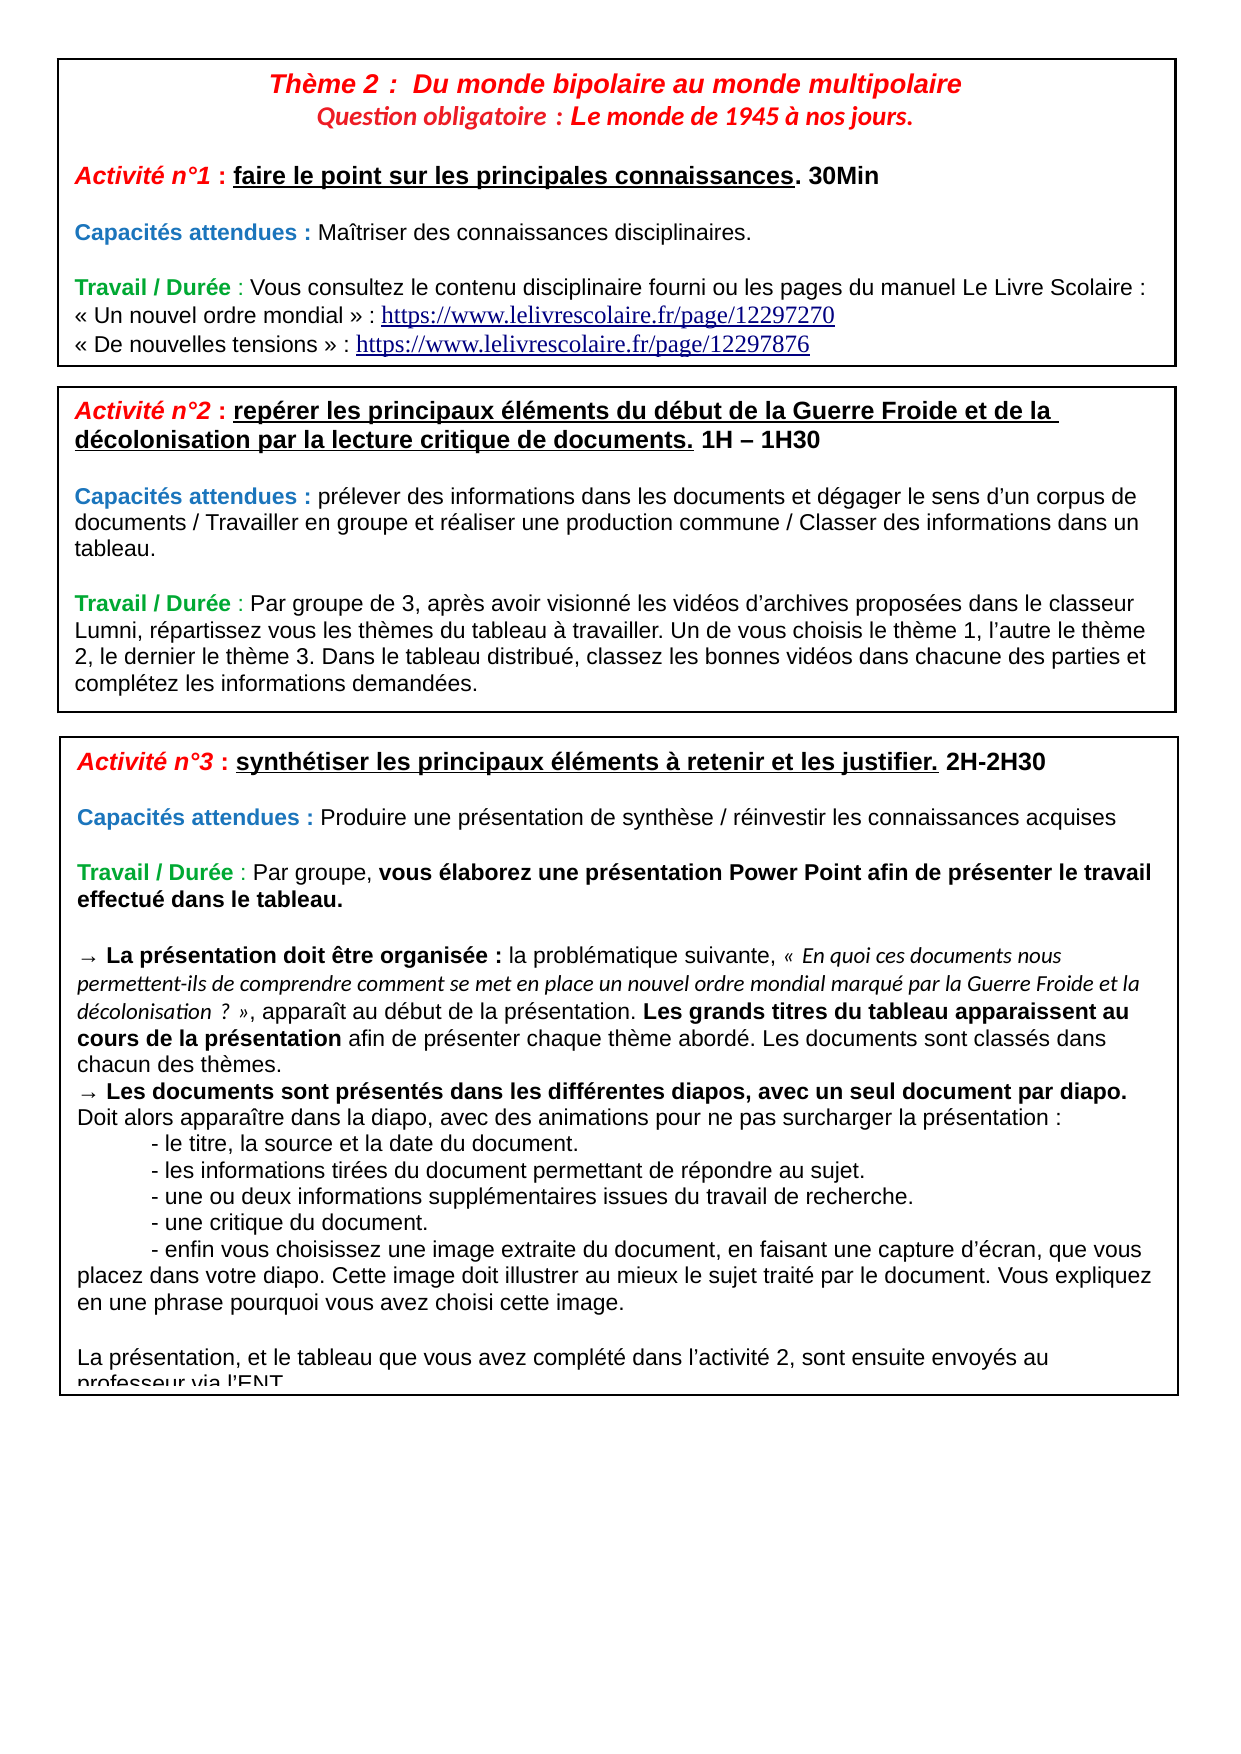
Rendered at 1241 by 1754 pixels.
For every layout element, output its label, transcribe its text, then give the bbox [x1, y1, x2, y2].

text - enfin vous choisissez une image extraite du document, en faisant une capture d’écran, que vous placez dans votre diapo. Cette image doit illustrer au mieux le sujet traité par le document. Vous expliquez en une phrase pourquoi vous avez choisi cette image. [77, 1236, 1161, 1315]
text Activité n°3 : synthétiser les principaux éléments à retenir et les justifier. 2H-2H30 [77, 747, 1161, 776]
text → Les documents sont présentés dans les différentes diapos, avec un seul document par diapo. Doit alors apparaître dans la diapo, avec des animations pour ne pas surcharger la présentation : [77, 1078, 1161, 1130]
text - les informations tirées du document permettant de répondre au sujet. [77, 1157, 1161, 1183]
text La présentation, et le tableau que vous avez complété dans l’activité 2, sont ensuite envoyés au professeur via l’ENT. [77, 1343, 1161, 1386]
text Capacités attendues : Maîtriser des connaissances disciplinaires. [74, 219, 1159, 245]
text → La présentation doit être organisée : la problématique suivante, « En quoi ces documents nous permettent-ils de comprendre comment se met en place un nouvel ordre mondial marqué par la Guerre Froide et la décolonisation ? », apparaît au début de la présentation. Les grands titres du tableau apparaissent au cours de la présentation afin de présenter chaque thème abordé. Les documents sont classés dans chacun des thèmes. [77, 941, 1161, 1078]
text Travail / Durée : Par groupe de 3, après avoir visionné les vidéos d’archives proposées dans le classeur Lumni, répartissez vous les thèmes du tableau à travailler. Un de vous choisis le thème 1, l’autre le thème 2, le dernier le thème 3. Dans le tableau distribué, classez les bonnes vidéos dans chacune des parties et complétez les informations demandées. [74, 590, 1159, 696]
text Activité n°2 : repérer les principaux éléments du début de la Guerre Froide et de la décolonisation par la lecture critique de documents. 1H – 1H30 [74, 396, 1159, 454]
text Activité n°1 : faire le point sur les principales connaissances. 30Min [74, 161, 1159, 190]
text - une critique du document. [77, 1209, 1161, 1236]
text Capacités attendues : Produire une présentation de synthèse / réinvestir les connaissances acquises [77, 804, 1161, 831]
text Thème 2 : Du monde bipolaire au monde multipolaire [74, 68, 1159, 99]
text « De nouvelles tensions » : https://www.lelivrescolaire.fr/page/12297876 [74, 329, 1159, 356]
text Travail / Durée : Par groupe, vous élaborez une présentation Power Point afin de présenter le travail effectué dans le tableau. [77, 859, 1161, 912]
text Capacités attendues : prélever des informations dans les documents et dégager le sens d’un corpus de documents / Travailler en groupe et réaliser une production commune / Classer des informations dans un tableau. [74, 483, 1159, 562]
text - le titre, la source et la date du document. [77, 1130, 1161, 1157]
text - une ou deux informations supplémentaires issues du travail de recherche. [77, 1183, 1161, 1209]
text Travail / Durée : Vous consultez le contenu disciplinaire fourni ou les pages du manuel Le Livre Scolaire : [74, 274, 1159, 300]
text « Un nouvel ordre mondial » : https://www.lelivrescolaire.fr/page/12297270 [74, 300, 1159, 329]
text Question obligatoire : Le monde de 1945 à nos jours. [74, 99, 1159, 133]
